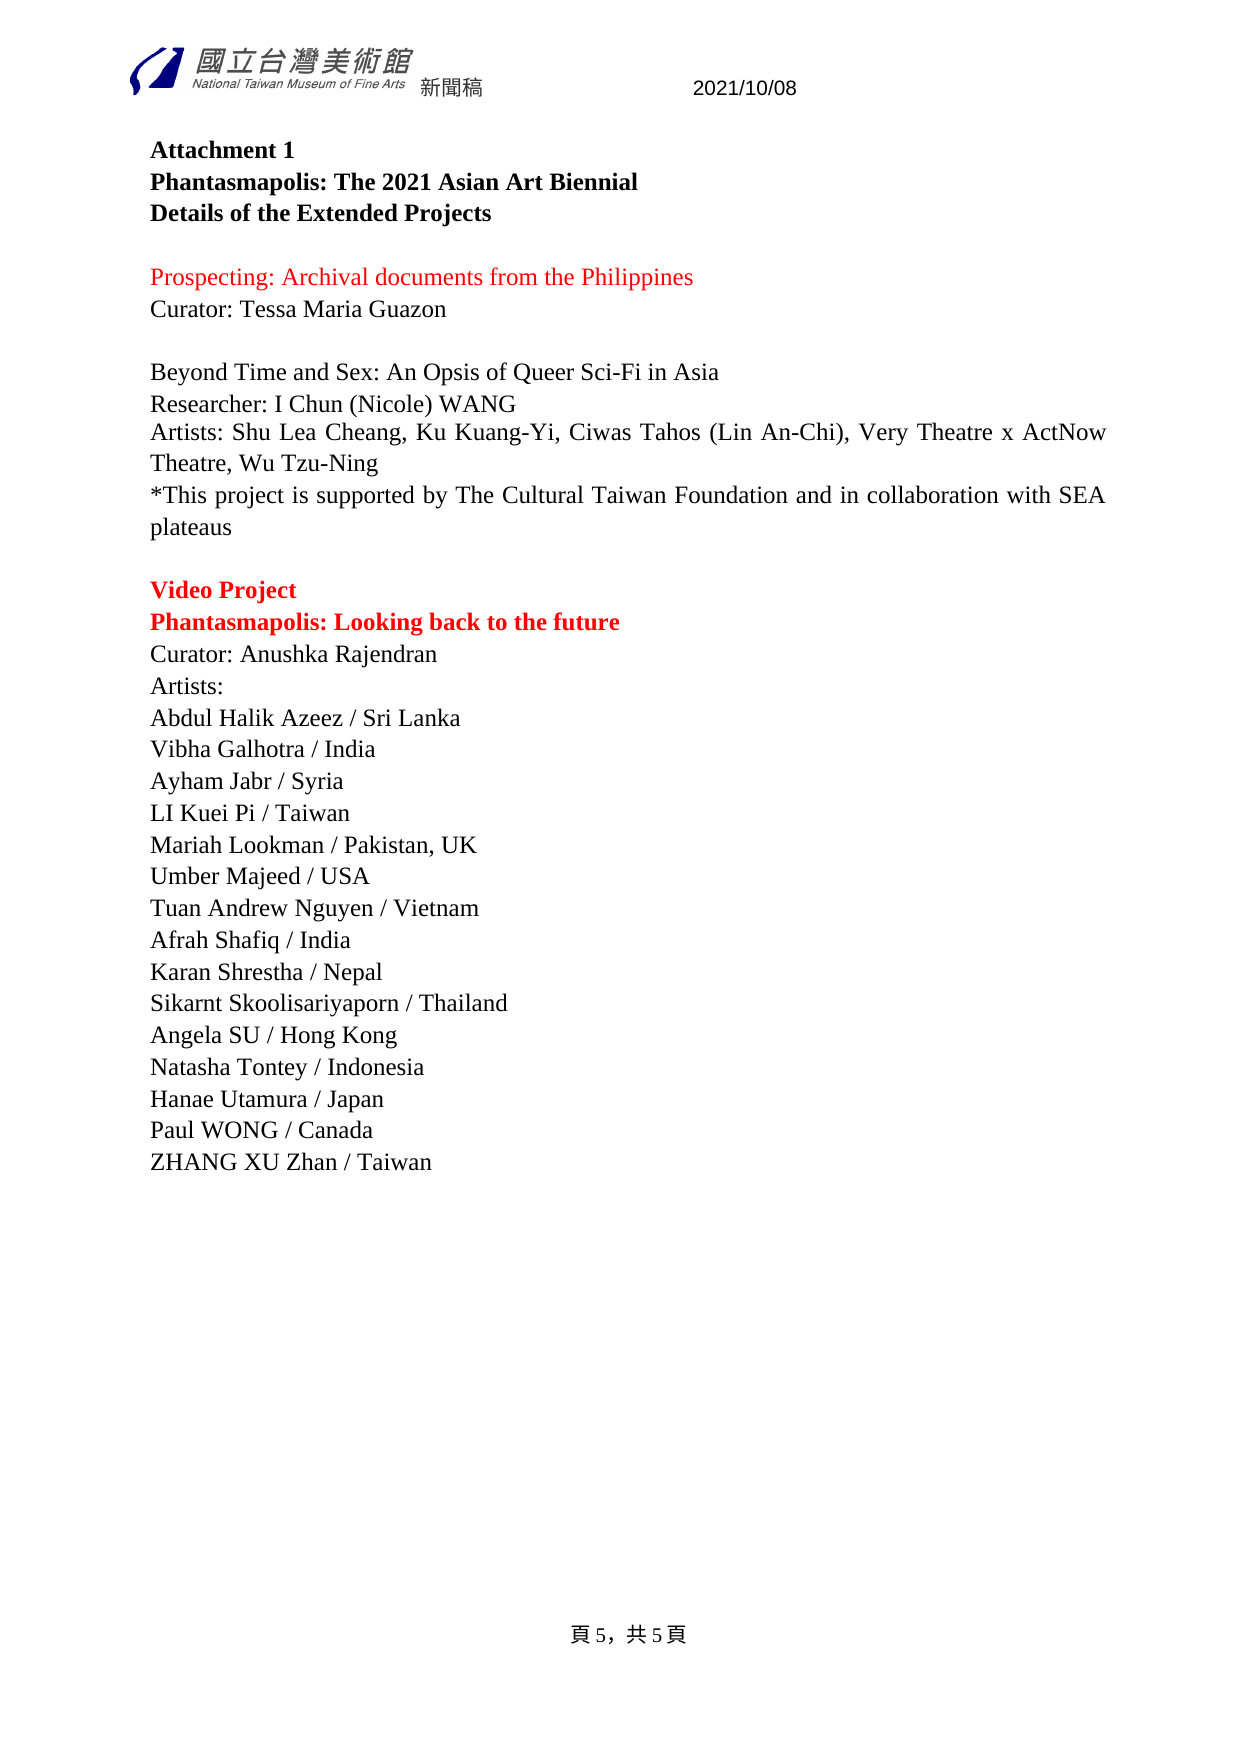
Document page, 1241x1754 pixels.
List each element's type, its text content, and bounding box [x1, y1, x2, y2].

text Phantasmapolis: Looking back to the future [150, 608, 1107, 636]
text *This project is supported by The Cultural Taiwan Foundation and in collaboration with SEA plateaus [150, 481, 1107, 541]
text Vibha Galhotra / India [150, 735, 1107, 763]
text Beyond Time and Sex: An Opsis of Queer Sci-Fi in Asia [150, 358, 1107, 386]
text Artists: Shu Lea Cheang, Ku Kuang-Yi, Ciwas Tahos (Lin An-Chi), Very Theatre x ActNow Theatre, Wu Tzu-Ning [150, 418, 1107, 477]
text Hanae Utamura / Japan [150, 1085, 1107, 1113]
text Attachment 1 [150, 136, 1107, 163]
text Curator: Tessa Maria Guazon [150, 295, 1107, 322]
text Ayham Jabr / Syria [150, 767, 1107, 795]
picture [130, 47, 415, 96]
text Angela SU / Hong Kong [150, 1021, 1107, 1049]
text Karan Shrestha / Nepal [150, 958, 1107, 986]
text Artists: [150, 672, 1107, 699]
text Afrah Shafiq / India [150, 926, 1107, 954]
text Mariah Lookman / Pakistan, UK [150, 831, 1107, 858]
text Abdul Halik Azeez / Sri Lanka [150, 704, 1107, 731]
text Researcher: I Chun (Nicole) WANG [150, 390, 1107, 418]
text Phantasmapolis: The 2021 Asian Art Biennial [150, 168, 1107, 195]
text Curator: Anushka Rajendran [150, 640, 1107, 668]
text Paul WONG / Canada [150, 1117, 1107, 1144]
text Details of the Extended Projects [150, 199, 1107, 227]
text Natasha Tontey / Indonesia [150, 1053, 1107, 1081]
text Video Project [150, 577, 1107, 604]
text LI Kuei Pi / Taiwan [150, 799, 1107, 827]
text Prospecting: Archival documents from the Philippines [150, 263, 1107, 291]
text Sikarnt Skoolisariyaporn / Thailand [150, 989, 1107, 1017]
text Umber Majeed / USA [150, 862, 1107, 890]
text ZHANG XU Zhan / Taiwan [150, 1148, 1107, 1176]
text Tuan Andrew Nguyen / Vietnam [150, 894, 1107, 922]
